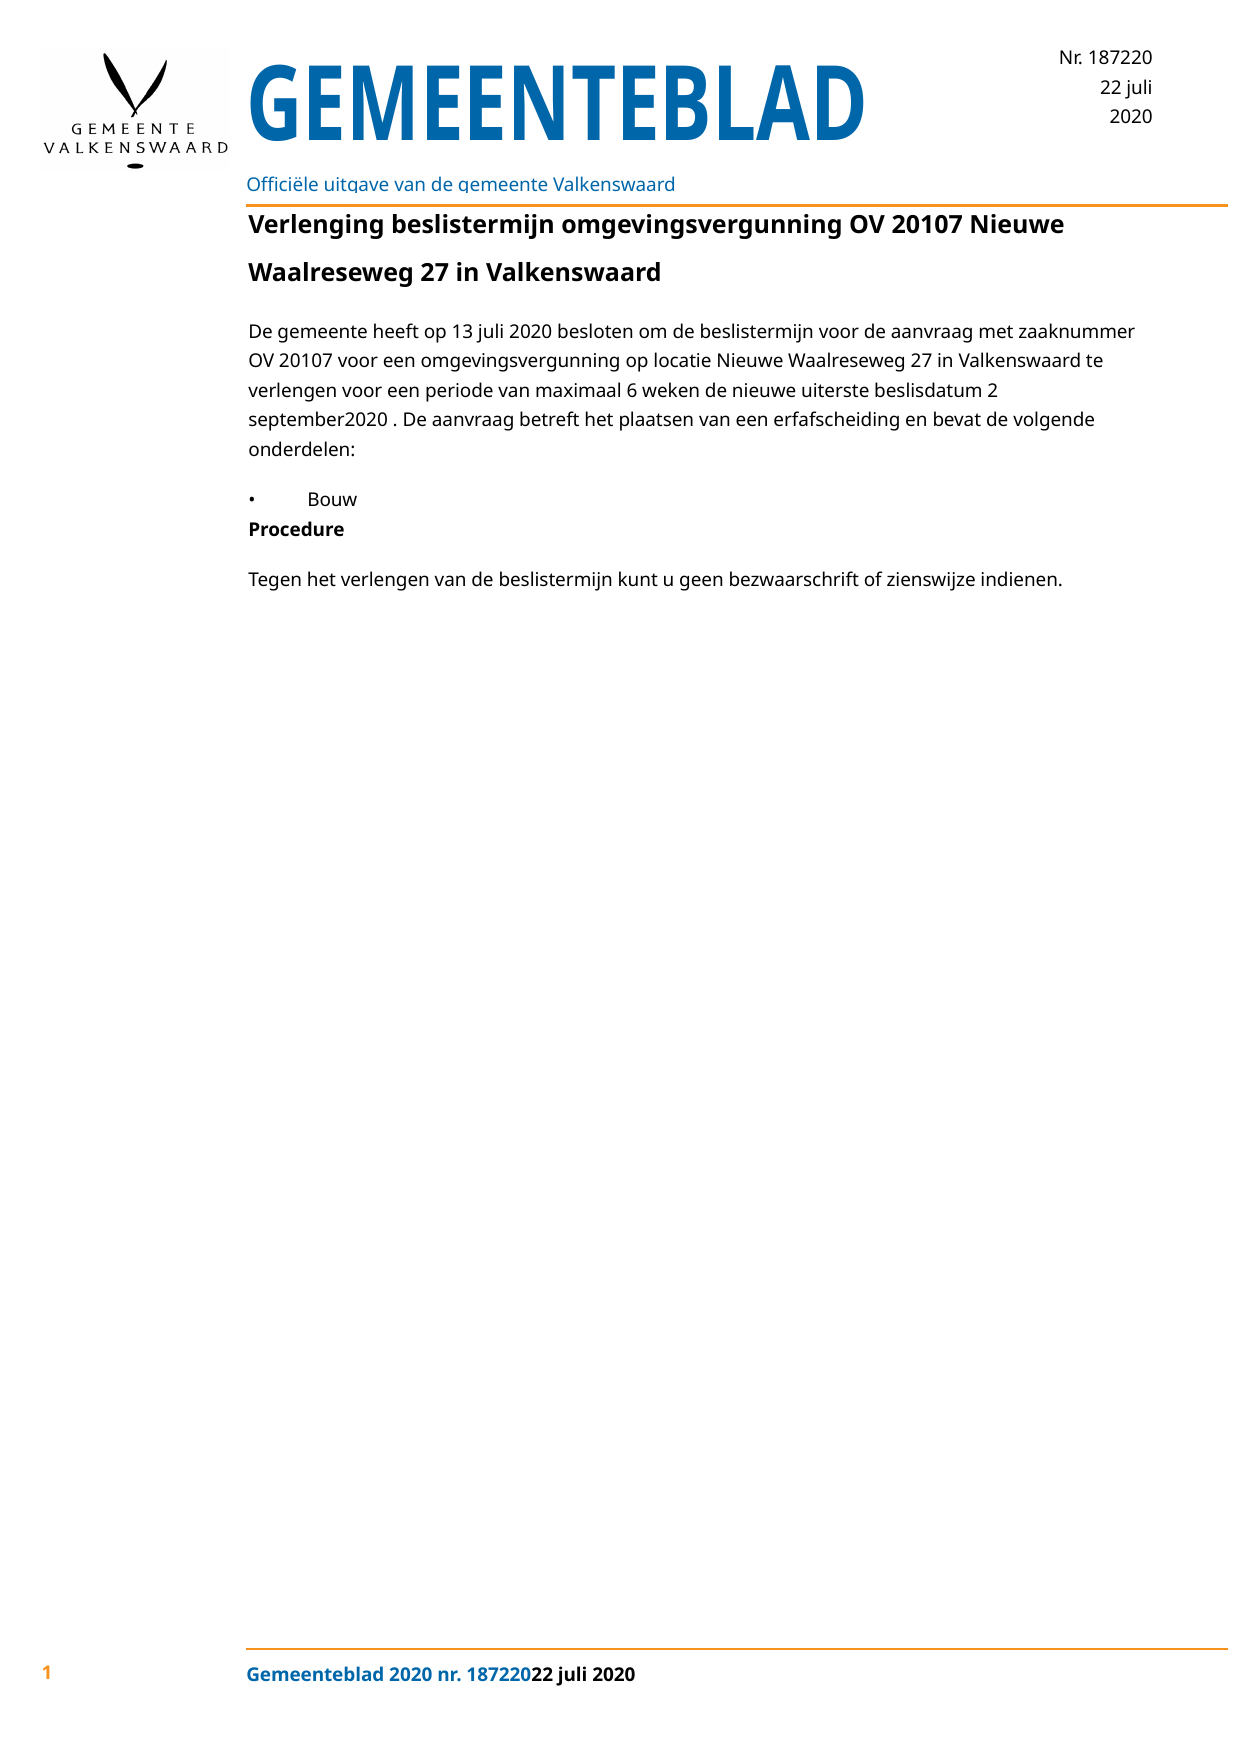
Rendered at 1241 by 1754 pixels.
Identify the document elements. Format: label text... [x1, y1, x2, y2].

picture [41, 47, 231, 172]
text De gemeente heeft op 13 juli 2020 besloten om de beslistermijn voor de aanvraag met zaaknummer OV 20107 voor een omgevingsvergunning op locatie Nieuwe Waalreseweg 27 in Valkenswaard te verlengen voor een periode van maximaal 6 weken de nieuwe uiterste beslisdatum 2 september2020 . De aanvraag betreft het plaatsen van een erfafscheiding en bevat de volgende onderdelen: [248, 318, 1152, 462]
text Procedure [248, 516, 1152, 542]
text Tegen het verlengen van de beslistermijn kunt u geen bezwaarschrift of zienswijze indienen. [248, 567, 1152, 592]
text Verlenging beslistermijn omgevingsvergunning OV 20107 Nieuwe Waalreseweg 27 in Valkenswaard [248, 207, 1152, 288]
list Bouw [248, 487, 1152, 512]
